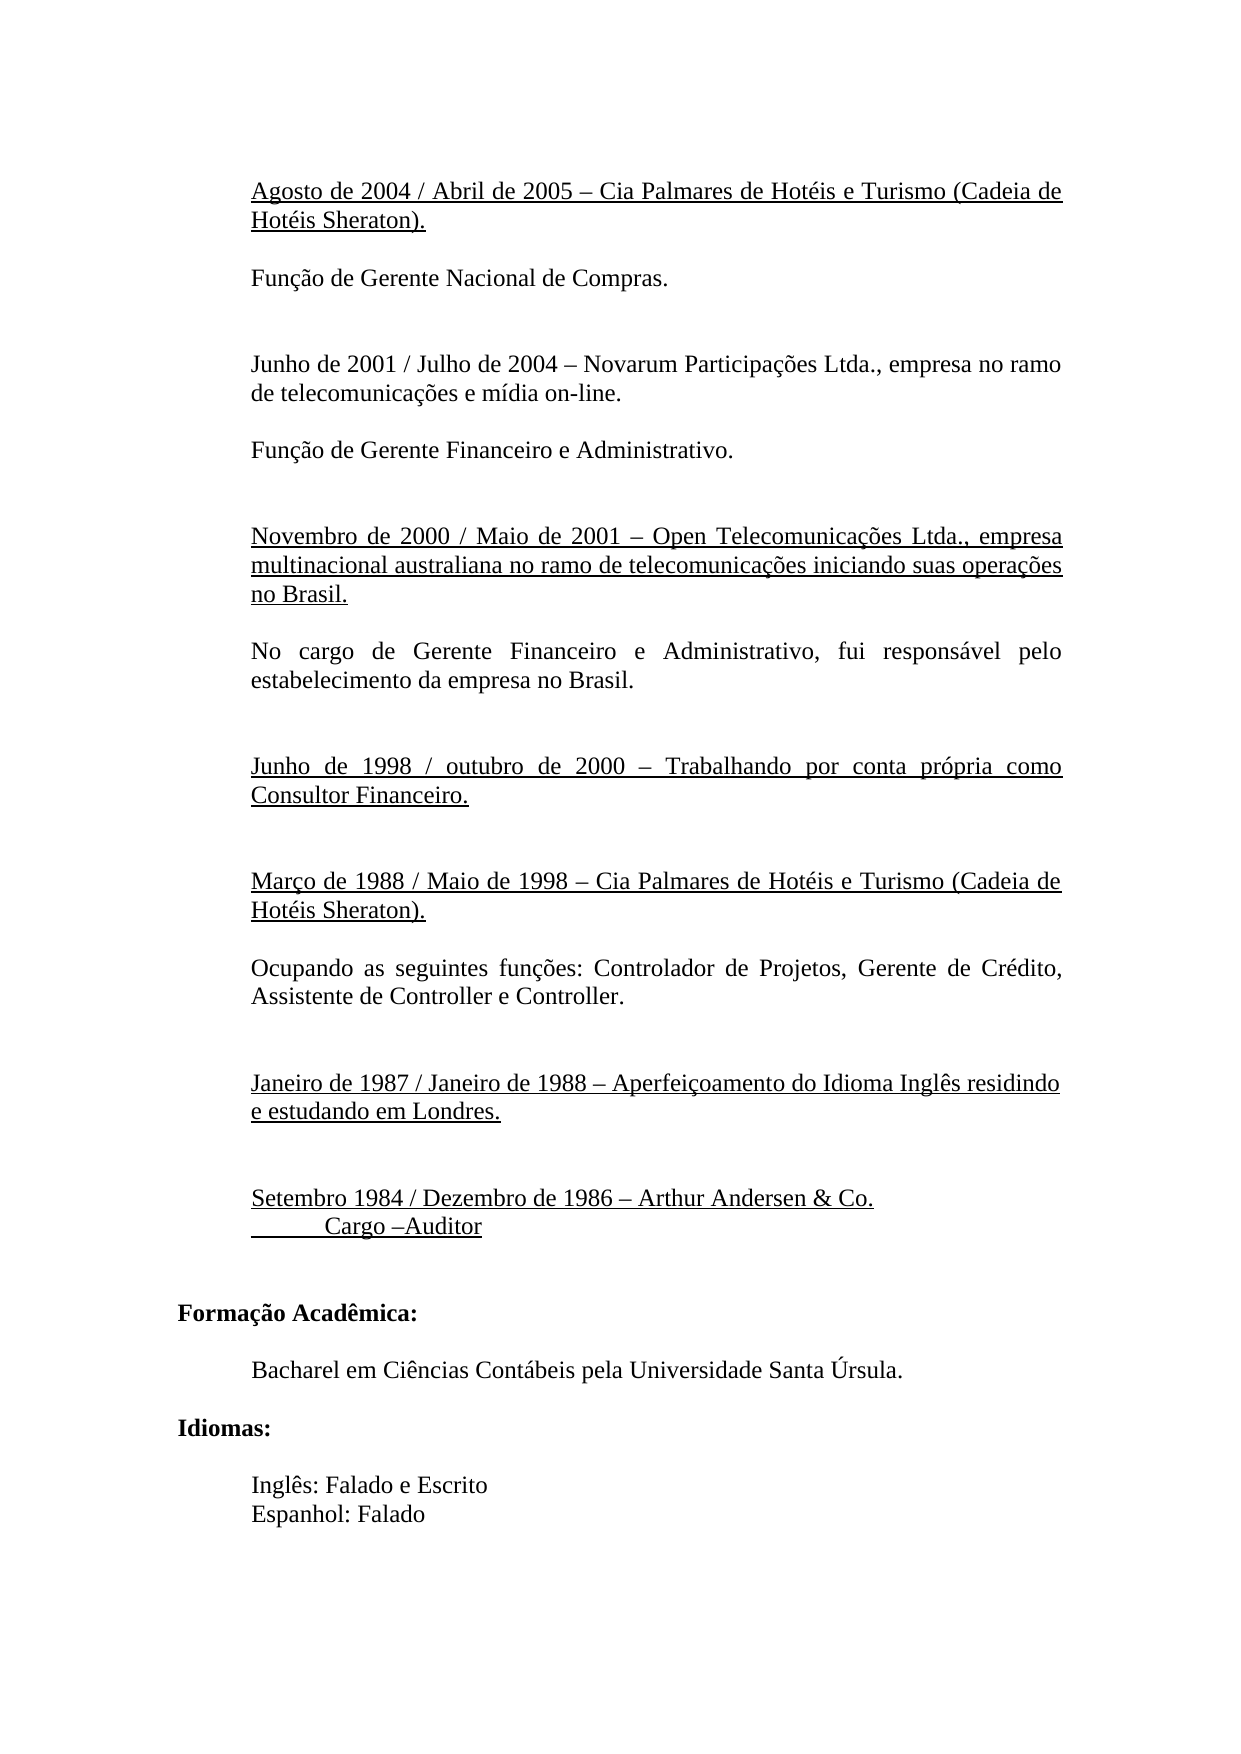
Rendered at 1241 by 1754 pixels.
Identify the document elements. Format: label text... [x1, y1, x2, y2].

text Formação Acadêmica: [177, 1298, 1063, 1326]
text Idiomas: [177, 1413, 1063, 1441]
text multinacional australiana no ramo de telecomunicações iniciando suas operações [251, 548, 1063, 575]
text Consultor Financeiro. [251, 778, 1063, 809]
text Cargo –Auditor [251, 1211, 1063, 1240]
text Agosto de 2004 / Abril de 2005 – Cia Palmares de Hotéis e Turismo (Cadeia de [251, 176, 1063, 201]
text No cargo de Gerente Financeiro e Administrativo, fui responsável pelo estabelecimento da empresa no Brasil. [251, 636, 1063, 694]
text Espanhol: Falado [177, 1499, 1063, 1528]
text Junho de 1998 / outubro de 2000 – Trabalhando por conta própria como [251, 751, 1063, 776]
text Bacharel em Ciências Contábeis pela Universidade Santa Úrsula. [177, 1355, 1063, 1384]
text Junho de 2001 / Julho de 2004 – Novarum Participações Ltda., empresa no ramo de telecomunicações e mídia on-line. [251, 349, 1063, 406]
text Hotéis Sheraton). [251, 203, 1063, 234]
text Inglês: Falado e Escrito [177, 1470, 1063, 1499]
text Setembro 1984 / Dezembro de 1986 – Arthur Andersen & Co. [177, 1183, 1063, 1211]
text Função de Gerente Financeiro e Administrativo. [251, 435, 1063, 464]
text Novembro de 2000 / Maio de 2001 – Open Telecomunicações Ltda., empresa [251, 521, 1063, 546]
text no Brasil. [251, 577, 1063, 608]
text Ocupando as seguintes funções: Controlador de Projetos, Gerente de Crédito, Assistente de Controller e Controller. [251, 953, 1063, 1010]
text Janeiro de 1987 / Janeiro de 1988 – Aperfeiçoamento do Idioma Inglês residindo e estudando em Londres. [251, 1068, 1063, 1125]
text Março de 1988 / Maio de 1998 – Cia Palmares de Hotéis e Turismo (Cadeia de Hotéis Sheraton). [251, 866, 1063, 924]
text Função de Gerente Nacional de Compras. [251, 263, 1063, 291]
